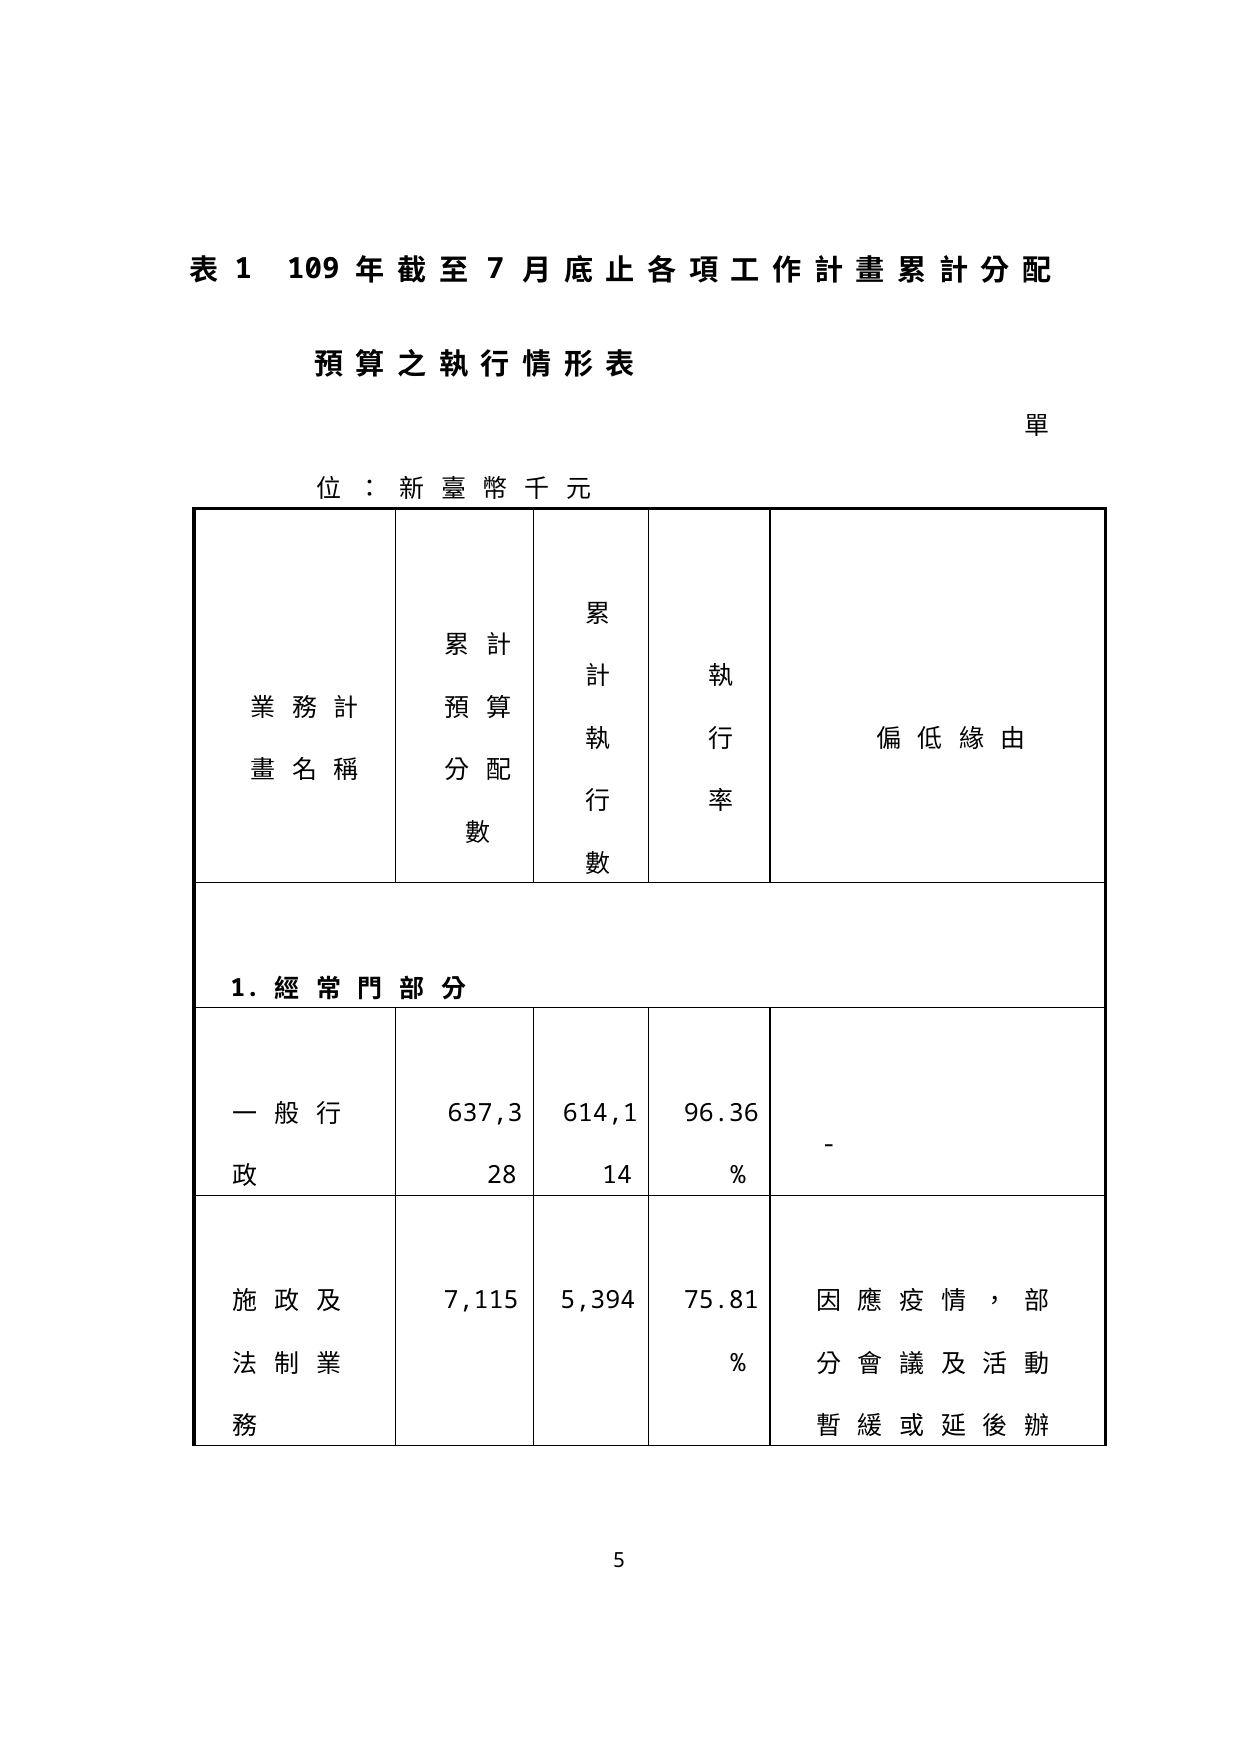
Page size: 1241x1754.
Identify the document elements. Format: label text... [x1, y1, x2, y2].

text 表1 109年截至7月底止各項工作計畫累計分配預算之執行情形表 [183, 195, 1058, 382]
table_cell 614,114 [534, 1008, 648, 1195]
table_cell 637,328 [396, 1008, 533, 1195]
table_cell 5,394 [534, 1196, 648, 1445]
table_header 業務計畫名稱 [196, 510, 395, 882]
table_header 累計執行數 [534, 510, 648, 882]
table_cell 96.36% [649, 1008, 769, 1195]
table_cell 7,115 [396, 1196, 533, 1445]
table_cell 一般行政 [196, 1008, 395, 1195]
table_header 執行率 [649, 510, 769, 882]
table_cell 因應疫情，部分會議及活動暫緩或延後辦 [771, 1196, 1104, 1445]
table_cell 75.81% [649, 1196, 769, 1445]
table_cell - [771, 1008, 1104, 1195]
table_cell 施政及法制業務 [196, 1196, 395, 1445]
text 單位：新臺幣千元 [183, 382, 1058, 507]
table_header 偏低緣由 [771, 510, 1104, 882]
table_cell 1.經常門部分 [196, 883, 1104, 1007]
table_header 累計預算分配數 [396, 510, 533, 882]
